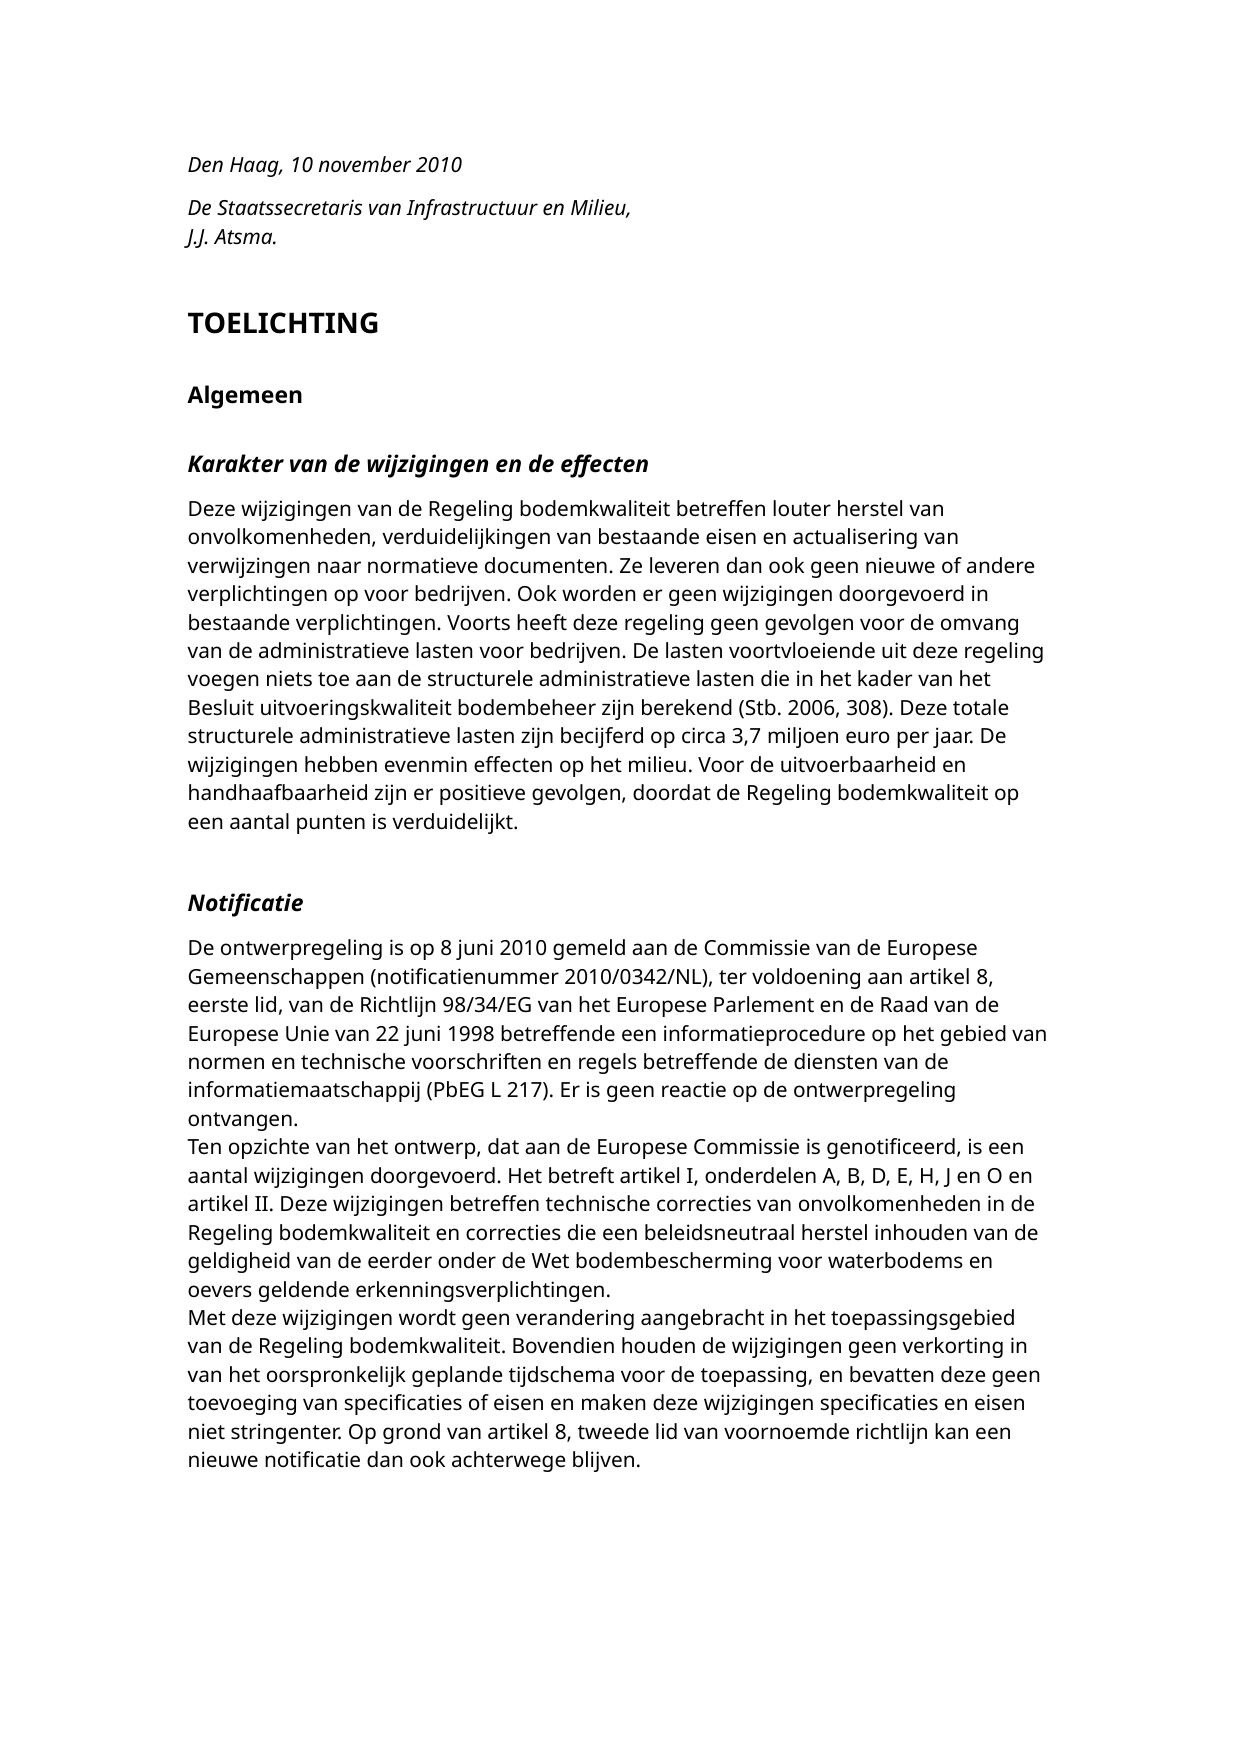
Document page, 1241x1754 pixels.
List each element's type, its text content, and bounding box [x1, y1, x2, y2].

subtitle TOELICHTING [187, 303, 1053, 341]
text Met deze wijzigingen wordt geen verandering aangebracht in het toepassingsgebied van de Regeling bodemkwaliteit. Bovendien houden de wijzigingen geen verkorting in van het oorspronkelijk geplande tijdschema voor de toepassing, en bevatten deze geen toevoeging van specificaties of eisen en maken deze wijzigingen specificaties en eisen niet stringenter. Op grond van artikel 8, tweede lid van voornoemde richtlijn kan een nieuwe notificatie dan ook achterwege blijven. [187, 1303, 1053, 1474]
text De ontwerpregeling is op 8 juni 2010 gemeld aan de Commissie van de Europese Gemeenschappen (notificatienummer 2010/0342/NL), ter voldoening aan artikel 8, eerste lid, van de Richtlijn 98/34/EG van het Europese Parlement en de Raad van de Europese Unie van 22 juni 1998 betreffende een informatieprocedure op het gebied van normen en technische voorschriften en regels betreffende de diensten van de informatiemaatschappij (PbEG L 217). Er is geen reactie op de ontwerpregeling ontvangen. [187, 933, 1053, 1132]
subtitle Karakter van de wijzigingen en de effecten [187, 448, 1053, 479]
text Ten opzichte van het ontwerp, dat aan de Europese Commissie is genotificeerd, is een aantal wijzigingen doorgevoerd. Het betreft artikel I, onderdelen A, B, D, E, H, J en O en artikel II. Deze wijzigingen betreffen technische correcties van onvolkomenheden in de Regeling bodemkwaliteit en correcties die een beleidsneutraal herstel inhouden van de geldigheid van de eerder onder de Wet bodembescherming voor waterbodems en oevers geldende erkenningsverplichtingen. [187, 1132, 1053, 1303]
text Deze wijzigingen van de Regeling bodemkwaliteit betreffen louter herstel van onvolkomenheden, verduidelijkingen van bestaande eisen en actualisering van verwijzingen naar normatieve documenten. Ze leveren dan ook geen nieuwe of andere verplichtingen op voor bedrijven. Ook worden er geen wijzigingen doorgevoerd in bestaande verplichtingen. Voorts heeft deze regeling geen gevolgen voor de omvang van de administratieve lasten voor bedrijven. De lasten voortvloeiende uit deze regeling voegen niets toe aan de structurele administratieve lasten die in het kader van het Besluit uitvoeringskwaliteit bodembeheer zijn berekend (Stb. 2006, 308). Deze totale structurele administratieve lasten zijn becijferd op circa 3,7 miljoen euro per jaar. De wijzigingen hebben evenmin effecten op het milieu. Voor de uitvoerbaarheid en handhaafbaarheid zijn er positieve gevolgen, doordat de Regeling bodemkwaliteit op een aantal punten is verduidelijkt. [187, 494, 1053, 835]
text De Staatssecretaris van Infrastructuur en Milieu, [187, 193, 1053, 222]
text Den Haag, 10 november 2010 [187, 150, 1053, 178]
subtitle Notificatie [187, 887, 1053, 918]
text J.J. Atsma. [187, 222, 1053, 250]
subtitle Algemeen [187, 379, 1053, 410]
